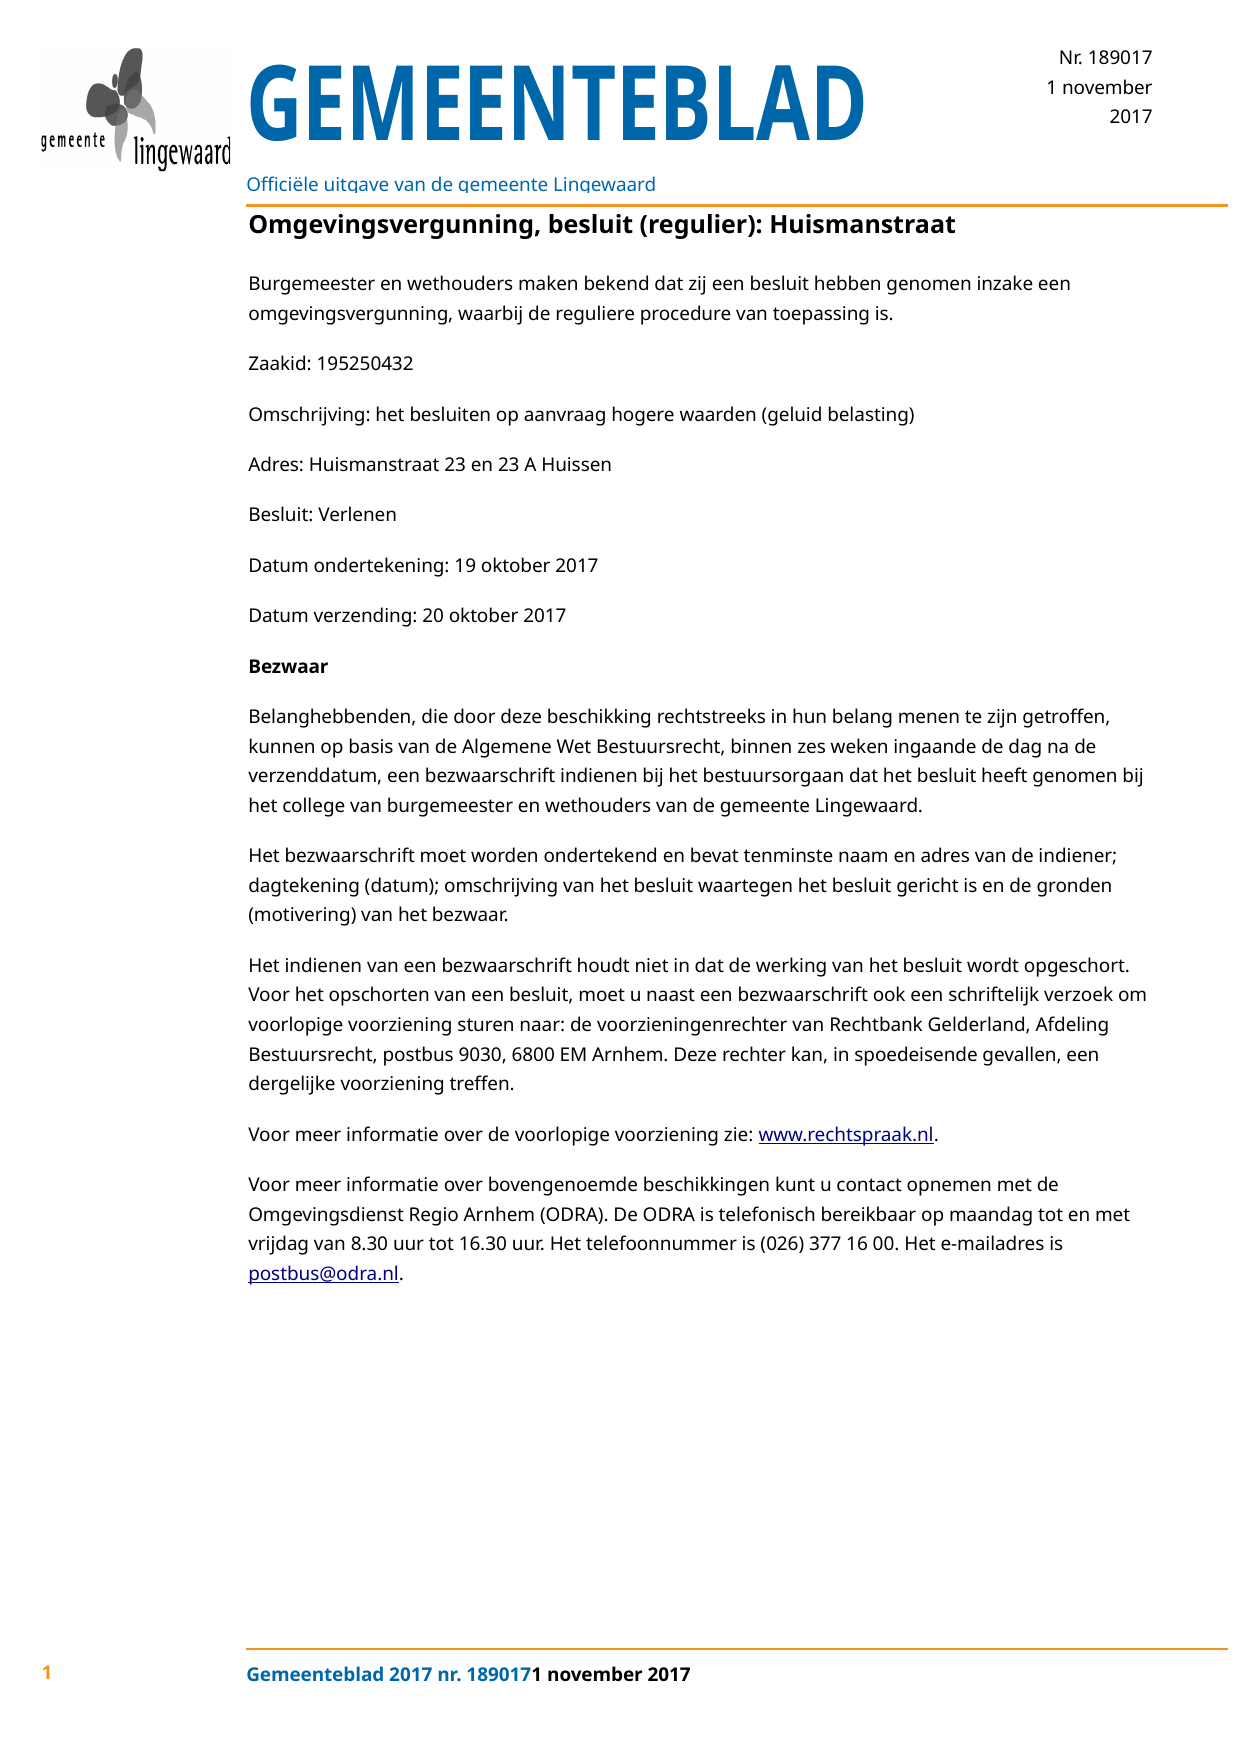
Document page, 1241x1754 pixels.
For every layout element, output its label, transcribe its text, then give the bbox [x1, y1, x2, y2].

text Voor meer informatie over bovengenoemde beschikkingen kunt u contact opnemen met de Omgevingsdienst Regio Arnhem (ODRA). De ODRA is telefonisch bereikbaar op maandag tot en met vrijdag van 8.30 uur tot 16.30 uur. Het telefoonnummer is (026) 377 16 00. Het e-mailadres is postbus@odra.nl. [248, 1171, 1152, 1286]
text Omgevingsvergunning, besluit (regulier): Huismanstraat [248, 207, 1152, 241]
text Burgemeester en wethouders maken bekend dat zij een besluit hebben genomen inzake een omgevingsvergunning, waarbij de reguliere procedure van toepassing is. [248, 270, 1152, 326]
text Datum ondertekening: 19 oktober 2017 [248, 552, 1152, 578]
text Datum verzending: 20 oktober 2017 [248, 602, 1152, 628]
text Zaakid: 195250432 [248, 350, 1152, 376]
text Adres: Huismanstraat 23 en 23 A Huissen [248, 451, 1152, 477]
text Het indienen van een bezwaarschrift houdt niet in dat de werking van het besluit wordt opgeschort. Voor het opschorten van een besluit, moet u naast een bezwaarschrift ook een schriftelijk verzoek om voorlopige voorziening sturen naar: de voorzieningenrechter van Rechtbank Gelderland, Afdeling Bestuursrecht, postbus 9030, 6800 EM Arnhem. Deze rechter kan, in spoedeisende gevallen, een dergelijke voorziening treffen. [248, 952, 1152, 1096]
text Belanghebbenden, die door deze beschikking rechtstreeks in hun belang menen te zijn getroffen, kunnen op basis van de Algemene Wet Bestuursrecht, binnen zes weken ingaande de dag na de verzenddatum, een bezwaarschrift indienen bij het bestuursorgaan dat het besluit heeft genomen bij het college van burgemeester en wethouders van de gemeente Lingewaard. [248, 703, 1152, 818]
text Besluit: Verlenen [248, 502, 1152, 527]
text Omschrijving: het besluiten op aanvraag hogere waarden (geluid belasting) [248, 401, 1152, 426]
text Voor meer informatie over de voorlopige voorziening zie: www.rechtspraak.nl. [248, 1121, 1152, 1146]
text Bezwaar [248, 653, 1152, 678]
picture [41, 47, 231, 172]
text Het bezwaarschrift moet worden ondertekend en bevat tenminste naam en adres van de indiener; dagtekening (datum); omschrijving van het besluit waartegen het besluit gericht is en de gronden (motivering) van het bezwaar. [248, 842, 1152, 927]
